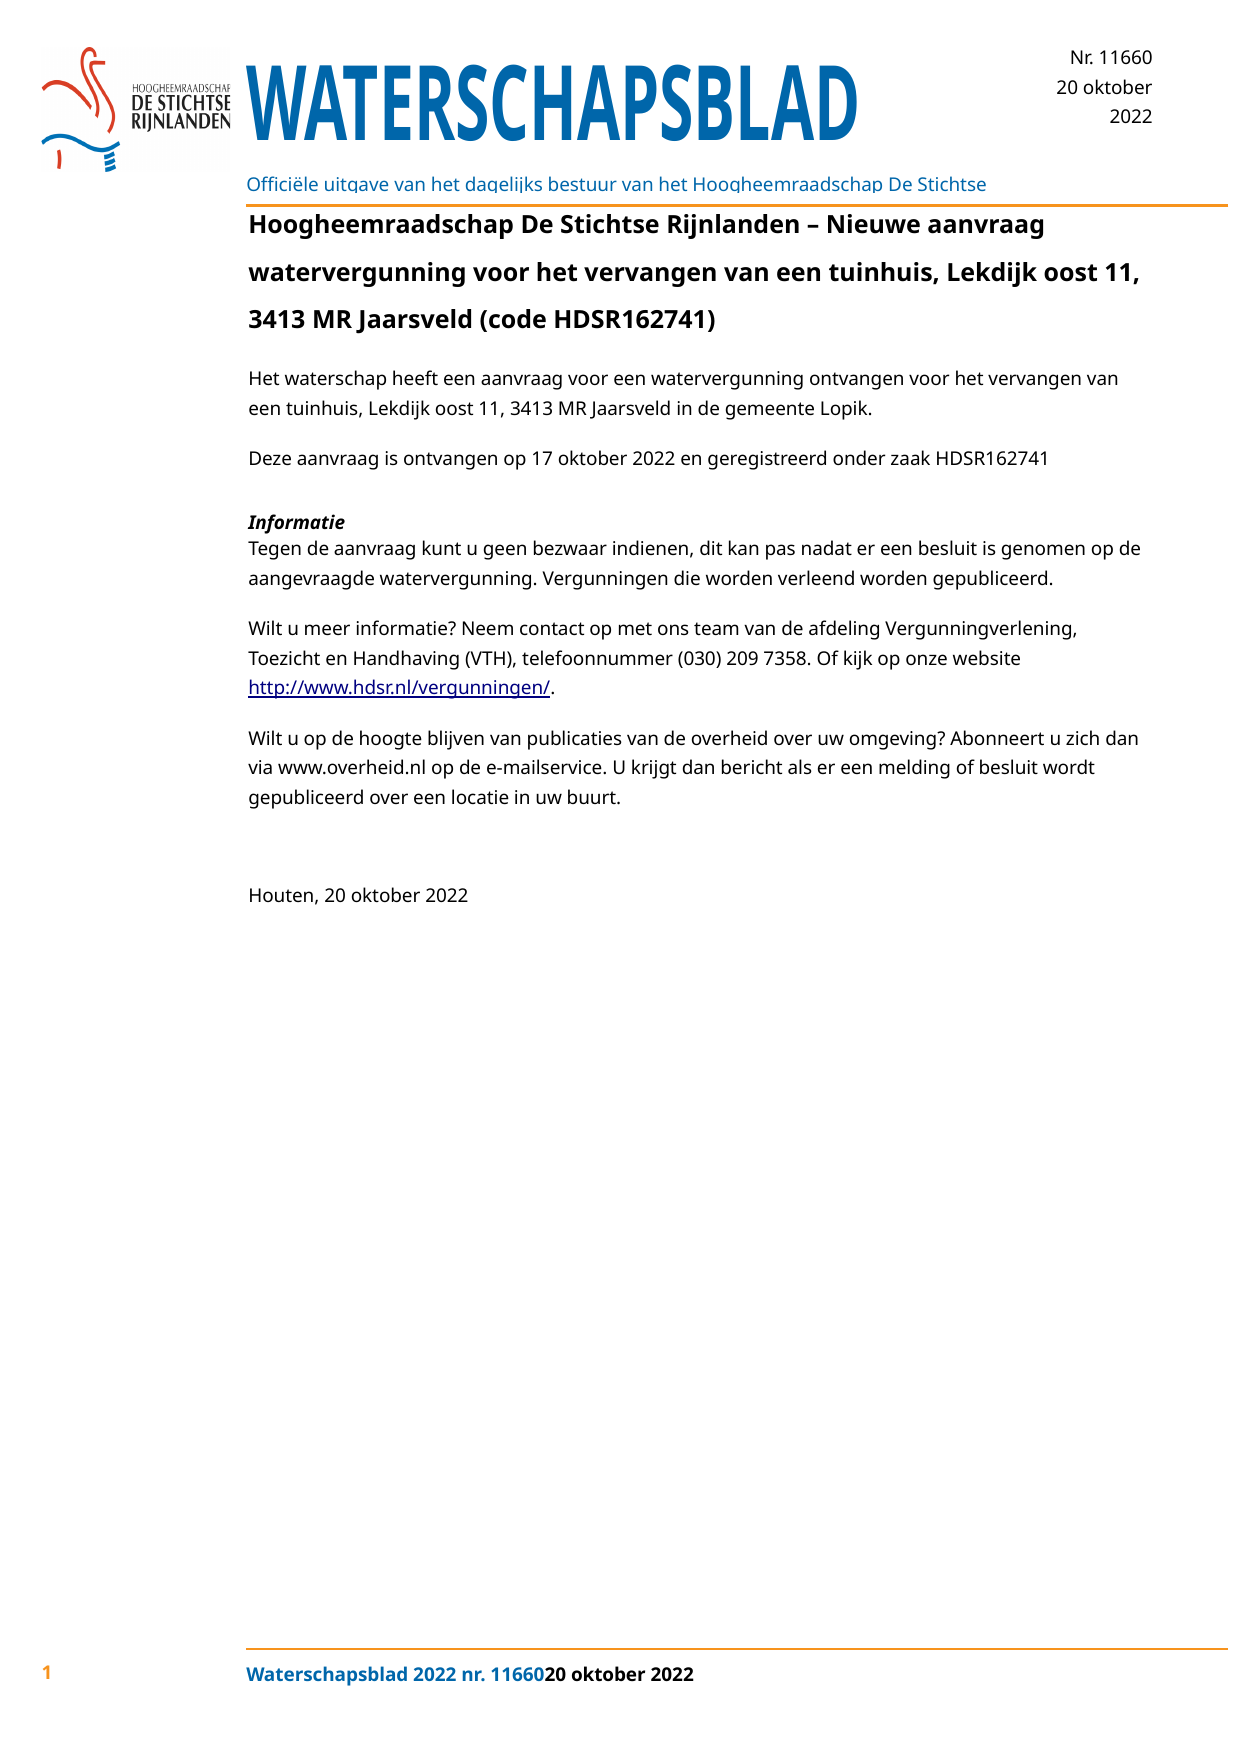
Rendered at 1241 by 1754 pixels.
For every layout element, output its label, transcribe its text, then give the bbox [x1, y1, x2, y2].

text Wilt u meer informatie? Neem contact op met ons team van de afdeling Vergunningverlening, Toezicht en Handhaving (VTH), telefoonnummer (030) 209 7358. Of kijk op onze website http://www.hdsr.nl/vergunningen/. [248, 615, 1152, 700]
text Wilt u op de hoogte blijven van publicaties van de overheid over uw omgeving? Abonneert u zich dan via www.overheid.nl op de e-mailservice. U krijgt dan bericht als er een melding of besluit wordt gepubliceerd over een locatie in uw buurt. [248, 725, 1152, 810]
picture [41, 47, 231, 172]
text Informatie [248, 509, 1152, 535]
text Tegen de aanvraag kunt u geen bezwaar indienen, dit kan pas nadat er een besluit is genomen op de aangevraagde watervergunning. Vergunningen die worden verleend worden gepubliceerd. [248, 535, 1152, 591]
text Hoogheemraadschap De Stichtse Rijnlanden – Nieuwe aanvraag watervergunning voor het vervangen van een tuinhuis, Lekdijk oost 11, 3413 MR Jaarsveld (code HDSR162741) [248, 207, 1152, 336]
text Deze aanvraag is ontvangen op 17 oktober 2022 en geregistreerd onder zaak HDSR162741 [248, 446, 1152, 471]
text Houten, 20 oktober 2022 [248, 882, 1152, 908]
text Het waterschap heeft een aanvraag voor een watervergunning ontvangen voor het vervangen van een tuinhuis, Lekdijk oost 11, 3413 MR Jaarsveld in de gemeente Lopik. [248, 366, 1152, 421]
